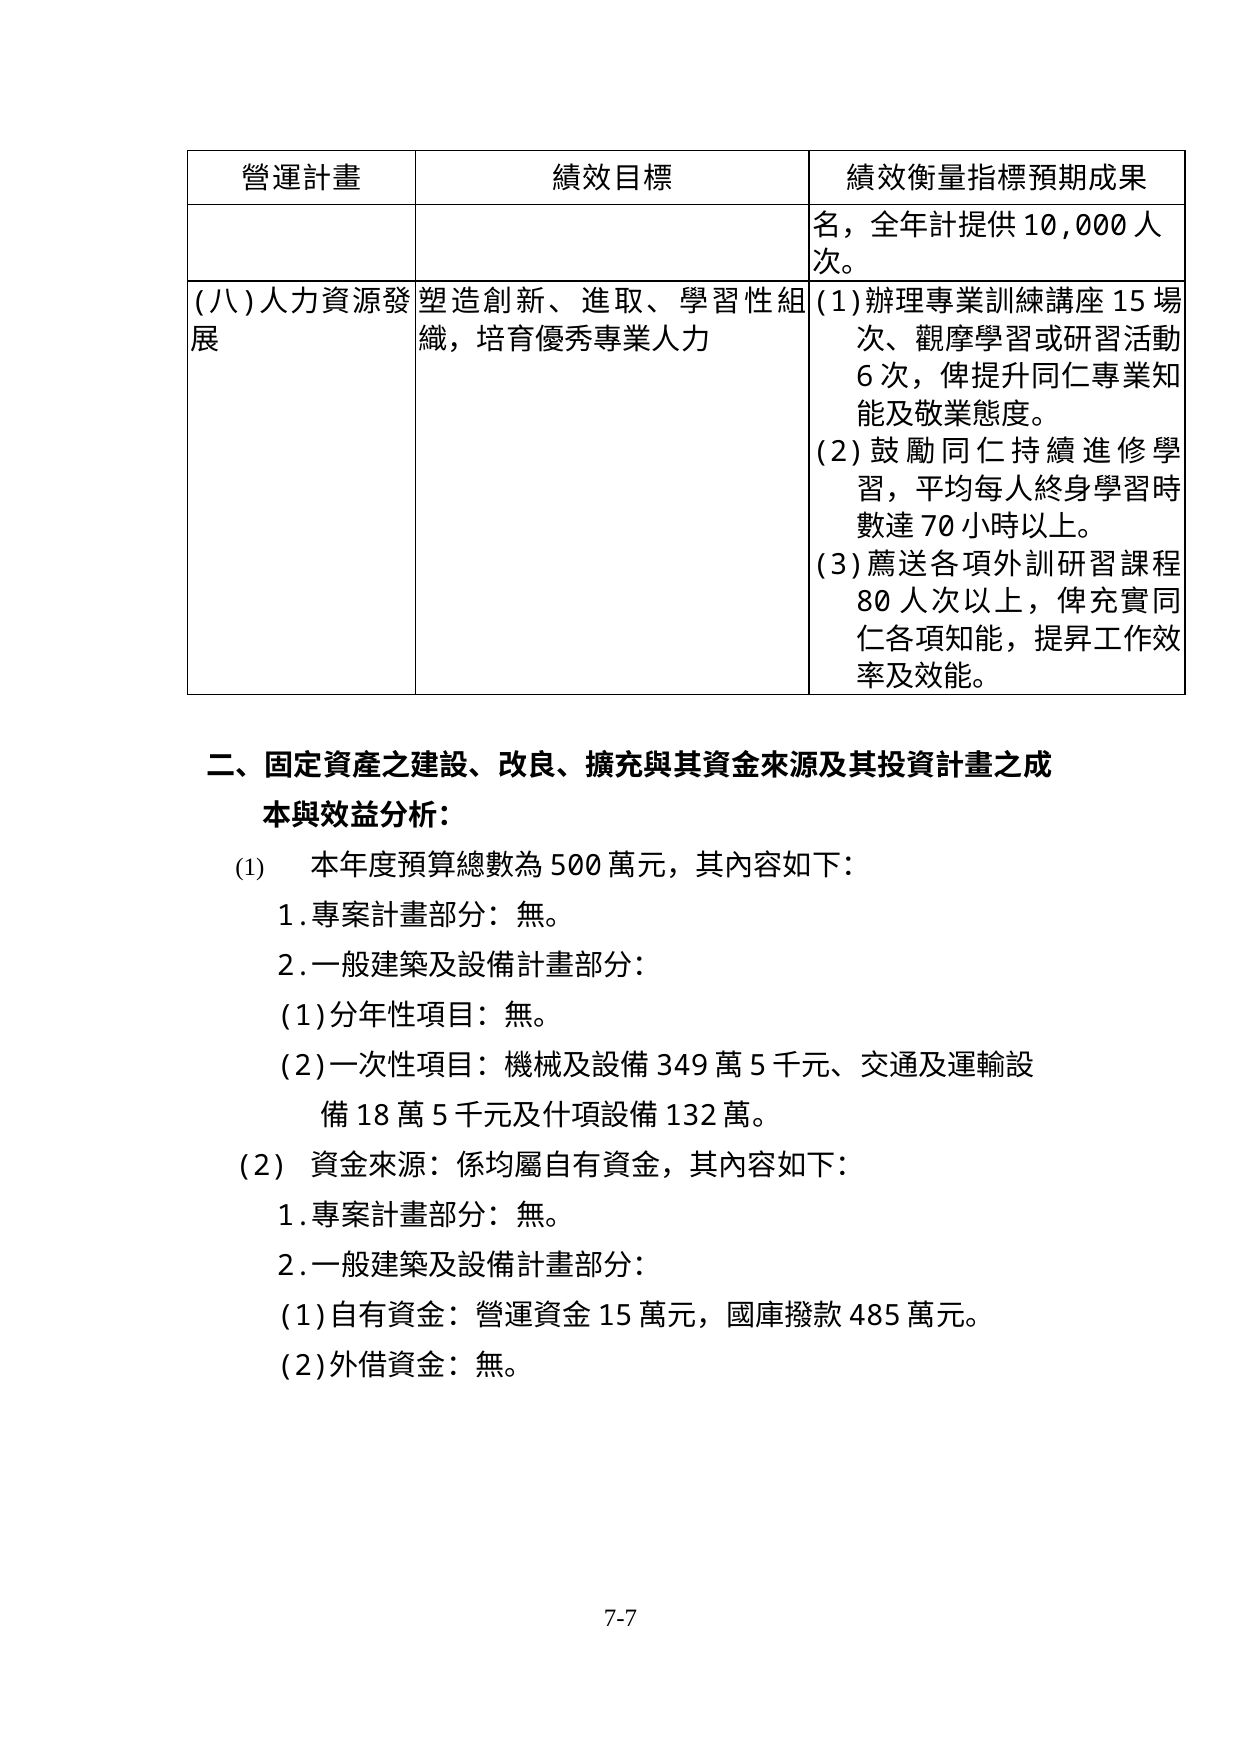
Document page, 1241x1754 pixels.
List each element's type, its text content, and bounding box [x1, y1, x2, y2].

table_cell (1)辦理專業訓練講座15場次、觀摩學習或研習活動6次，俾提升同仁專業知能及敬業態度。 (2)鼓勵同仁持續進修學習，平均每人終身學習時數達70小時以上。 (3)薦送各項外訓研習課程80人次以上，俾充實同仁各項知能，提昇工作效率及效能。 [810, 282, 1184, 694]
text 1.專案計畫部分：無。 [277, 1185, 1053, 1235]
text 2.一般建築及設備計畫部分： [277, 935, 1053, 985]
table_header 績效衡量指標預期成果 [810, 151, 1184, 203]
text (2)一次性項目：機械及設備349萬5千元、交通及運輸設備18萬5千元及什項設備132萬。 [276, 1035, 1053, 1135]
list 本年度預算總數為500萬元，其內容如下： [235, 835, 1053, 885]
text (1)自有資金：營運資金15萬元，國庫撥款485萬元。 [277, 1285, 1053, 1335]
table_header 績效目標 [416, 151, 808, 203]
text 1.專案計畫部分：無。 [277, 885, 1053, 935]
table_cell [416, 205, 808, 280]
text 二、固定資產之建設、改良、擴充與其資金來源及其投資計畫之成本與效益分析： [206, 735, 1053, 835]
table_cell 塑造創新、進取、學習性組織，培育優秀專業人力 [416, 282, 808, 694]
table_cell [188, 205, 415, 280]
text (1)分年性項目：無。 [277, 985, 1053, 1035]
table_cell 名，全年計提供10,000人次。 [810, 205, 1184, 280]
text (2)外借資金：無。 [277, 1335, 1053, 1385]
table_header 營運計畫 [188, 151, 415, 203]
text 2.一般建築及設備計畫部分： [277, 1235, 1053, 1285]
table_cell (八)人力資源發展 [188, 282, 415, 694]
list 資金來源：係均屬自有資金，其內容如下： [235, 1135, 1053, 1185]
